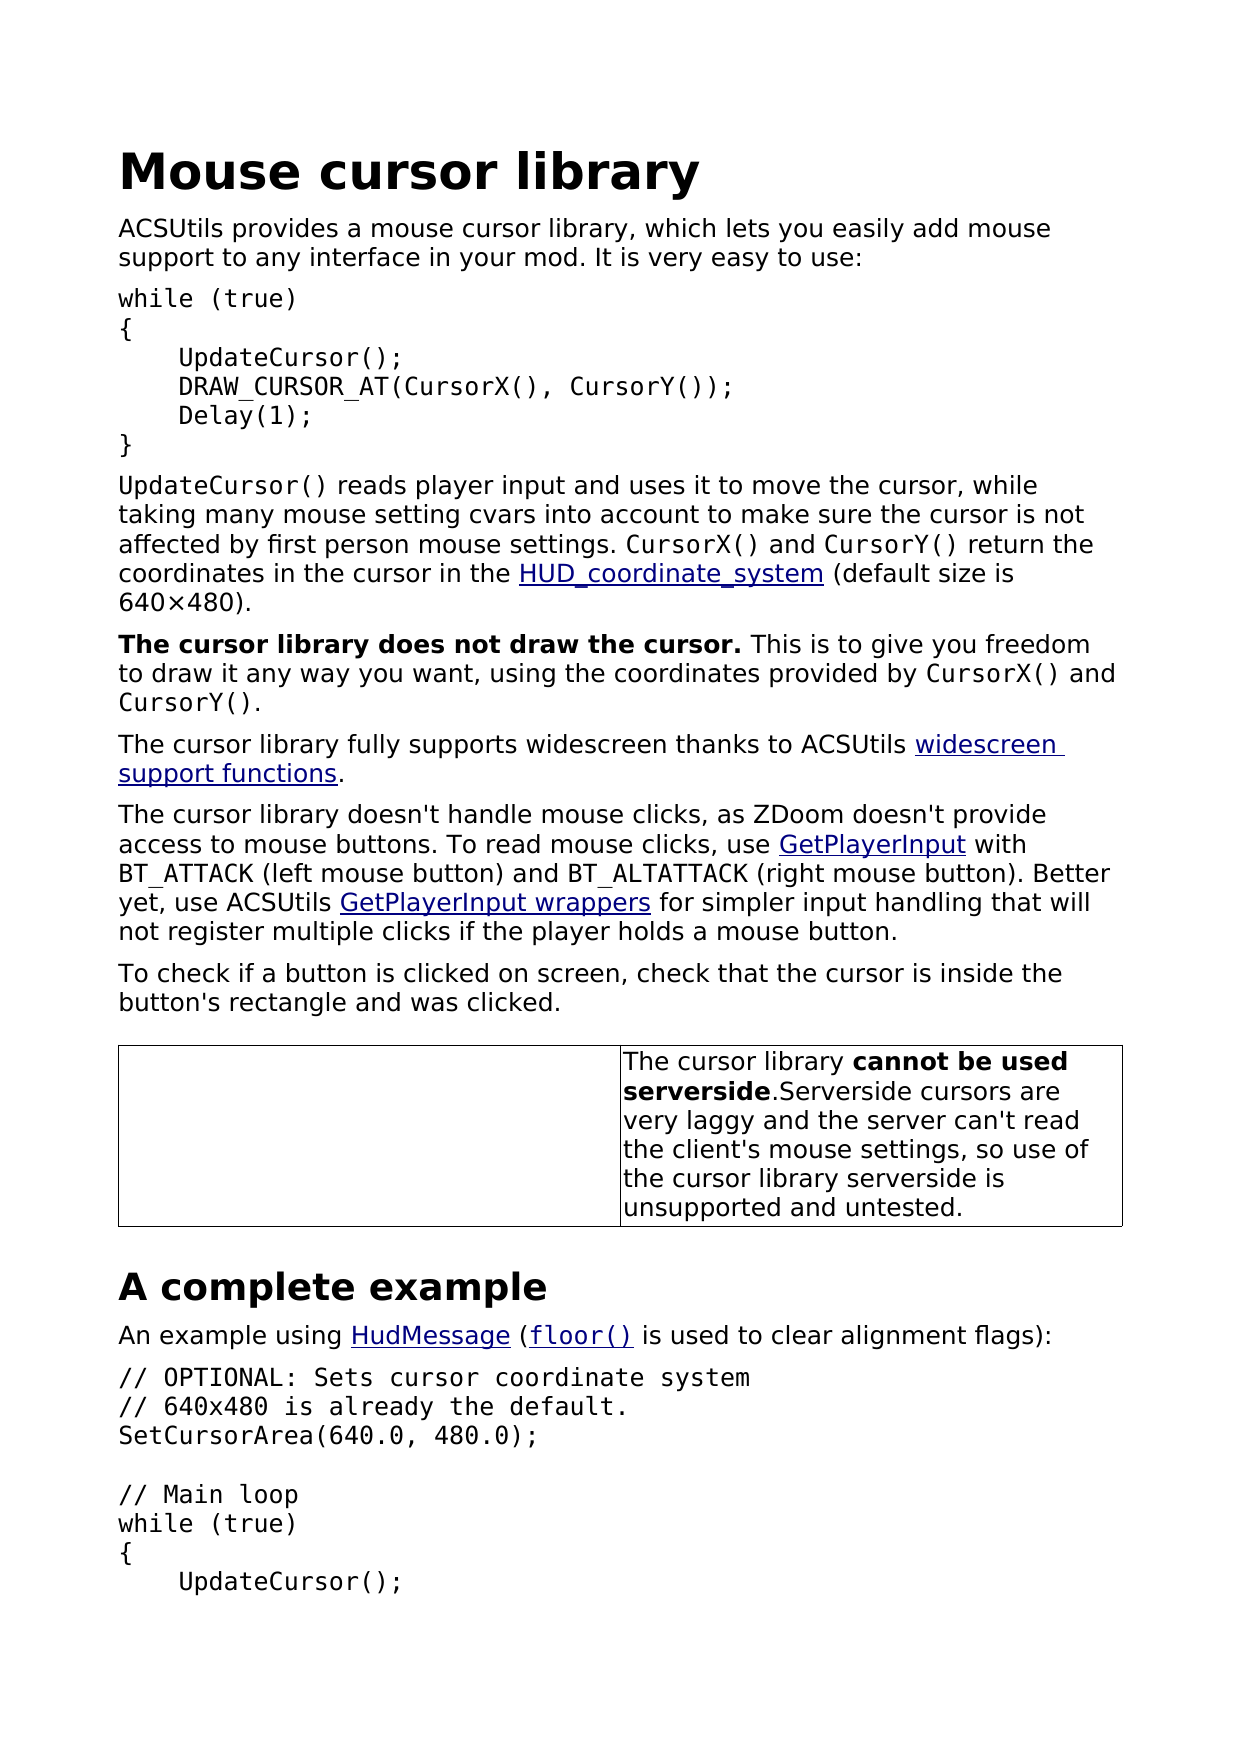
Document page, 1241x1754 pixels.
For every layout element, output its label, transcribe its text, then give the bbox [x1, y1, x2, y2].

text The cursor library does not draw the cursor. This is to give you freedom to draw it any way you want, using the coordinates provided by CursorX() and CursorY(). [118, 630, 1122, 717]
subtitle Mouse cursor library [118, 143, 1122, 201]
text The cursor library fully supports widescreen thanks to ACSUtils widescreen support functions. [118, 730, 1122, 788]
text ACSUtils provides a mouse cursor library, which lets you easily add mouse support to any interface in your mod. It is very easy to use: [118, 214, 1122, 272]
table_header The cursor library cannot be used serverside.Serverside cursors are very laggy and the server can't read the client's mouse settings, so use of the cursor library serverside is unsupported and untested. [621, 1046, 1122, 1226]
text while (true) { UpdateCursor(); DRAW_CURSOR_AT(CursorX(), CursorY()); Delay(1); } [118, 285, 1122, 460]
table_header [119, 1046, 620, 1226]
subtitle A complete example [118, 1265, 1122, 1309]
text // OPTIONAL: Sets cursor coordinate system // 640x480 is already the default. SetCursorArea(640.0, 480.0); // Main loop while (true) { UpdateCursor(); [118, 1363, 1122, 1626]
text UpdateCursor() reads player input and uses it to move the cursor, while taking many mouse setting cvars into account to make sure the cursor is not affected by first person mouse settings. CursorX() and CursorY() return the coordinates in the cursor in the HUD_coordinate_system (default size is 640×480). [118, 471, 1122, 617]
text The cursor library doesn't handle mouse clicks, as ZDoom doesn't provide access to mouse buttons. To read mouse clicks, use GetPlayerInput with BT_ATTACK (left mouse button) and BT_ALTATTACK (right mouse button). Better yet, use ACSUtils GetPlayerInput wrappers for simpler input handling that will not register multiple clicks if the player holds a mouse button. [118, 801, 1122, 946]
text An example using HudMessage (floor() is used to clear alignment flags): [118, 1322, 1122, 1351]
text To check if a button is clicked on screen, check that the cursor is inside the button's rectangle and was clicked. [118, 959, 1122, 1017]
